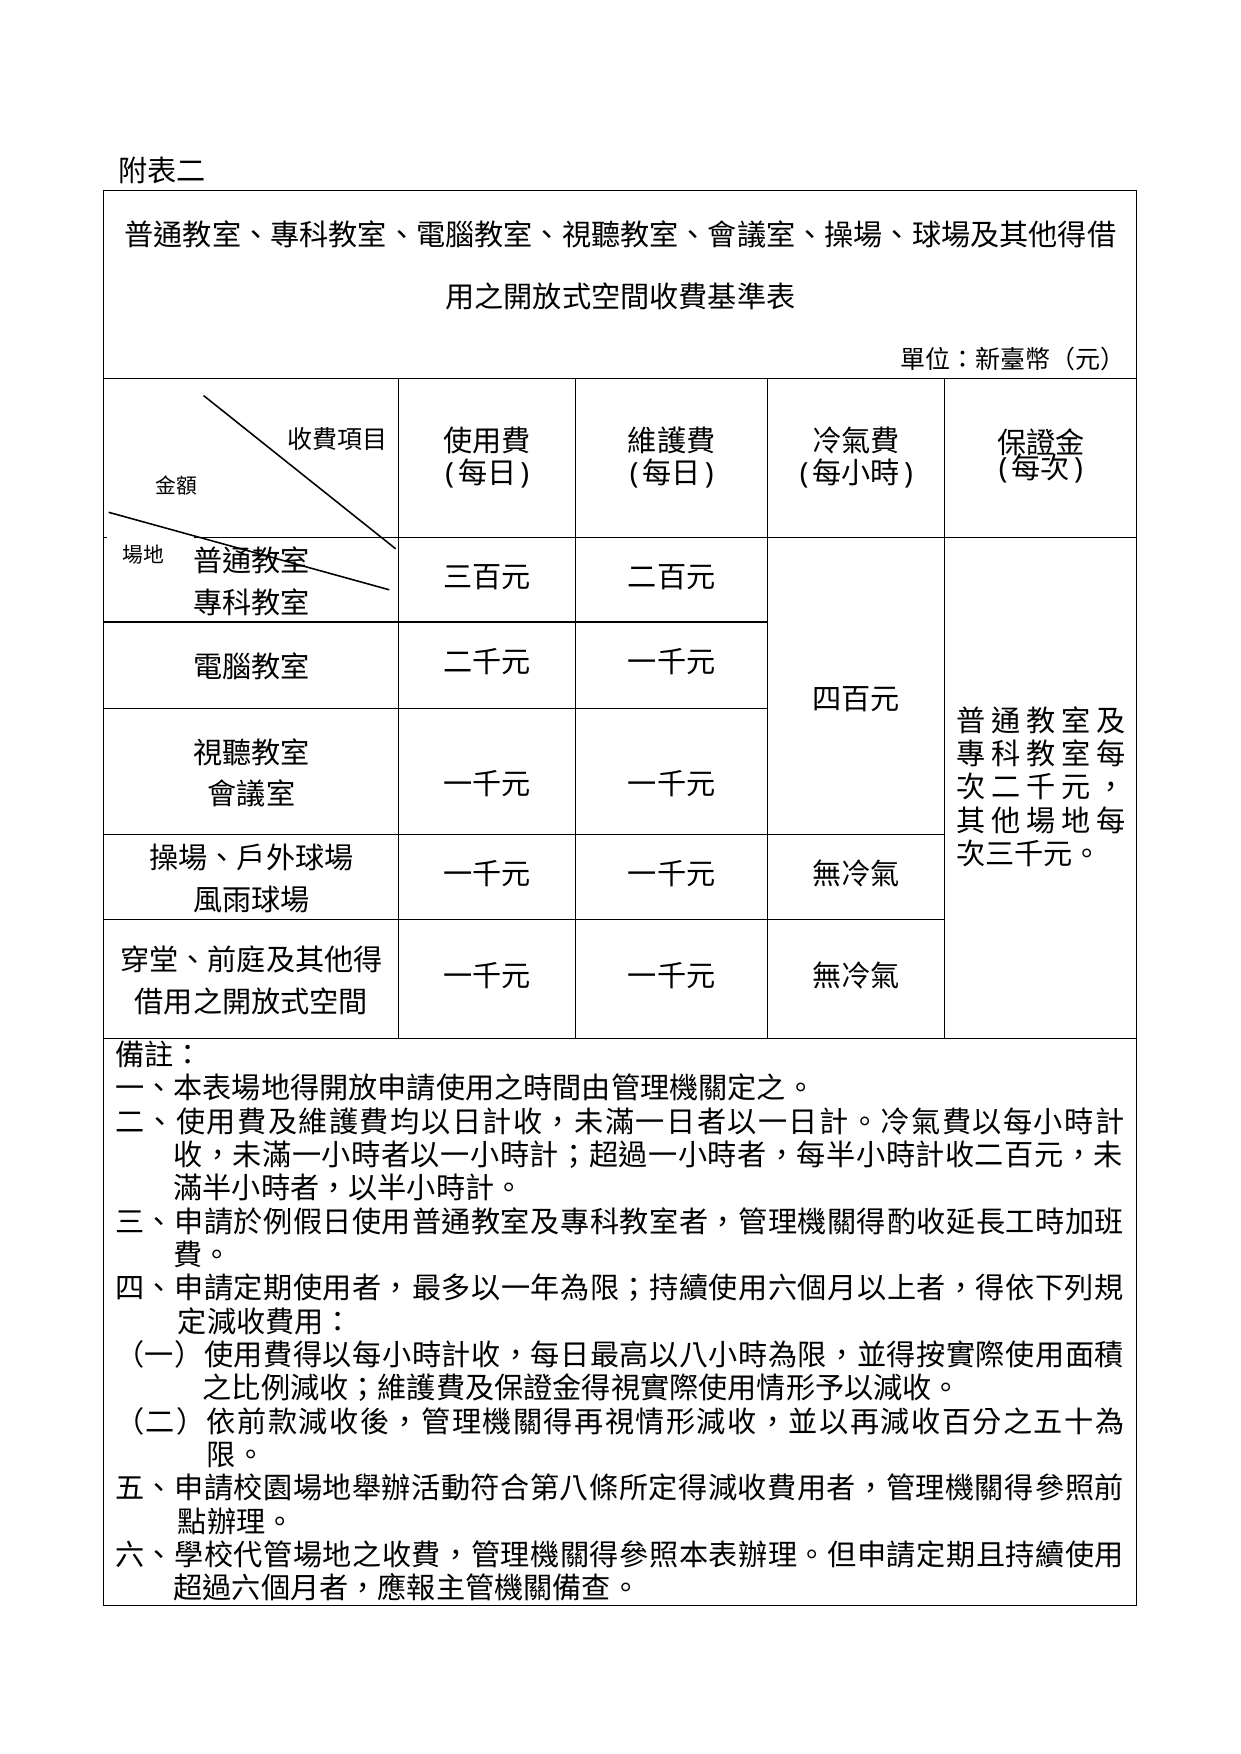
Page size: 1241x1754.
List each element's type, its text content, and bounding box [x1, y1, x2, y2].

table_header 普通教室、專科教室、電腦教室、視聽教室、會議室、操場、球場及其他得借用之開放式空間收費基準表 單位：新臺幣（元） [104, 191, 1136, 378]
table_cell 保證金 (每次) [945, 379, 1136, 537]
table_cell 冷氣費 (每小時) [768, 379, 944, 537]
table_cell 無冷氣 [768, 920, 944, 1038]
table_cell 穿堂、前庭及其他得借用之開放式空間 [104, 920, 398, 1038]
table_cell 普通教室 專科教室 [104, 538, 398, 621]
table_cell 一千元 [576, 623, 767, 708]
text 附表二 [118, 127, 1122, 189]
table_cell 備註： 一、本表場地得開放申請使用之時間由管理機關定之。 二、使用費及維護費均以日計收，未滿一日者以一日計。冷氣費以每小時計收，未滿一小時者以一小時計；超過一小時者，每半小時計收二百元，未滿半小時者，以半小時計。 三、申請於例假日使用普通教室及專科教室者，管理機關得酌收延長工時加班費。 四、申請定期使用者，最多以一年為限；持續使用六個月以上者，得依下列規定減收費用： （一）使用費得以每小時計收，每日最高以八小時為限，並得按實際使用面積之比例減收；維護費及保證金得視實際使用情形予以減收。 （二）依前款減收後，管理機關得再視情形減收，並以再減收百分之五十為限。 五、申請校園場地舉辦活動符合第八條所定得減收費用者，管理機關得參照前點辦理。 六、學校代管場地之收費，管理機關得參照本表辦理。但申請定期且持續使用超過六個月者，應報主管機關備查。 [104, 1039, 1136, 1605]
table_cell 一千元 [399, 835, 575, 919]
table_cell 一千元 [399, 920, 575, 1038]
table_cell 普通教室及專科教室每次二千元，其他場地每次三千元。 [945, 538, 1136, 1038]
table_cell 二千元 [399, 623, 575, 708]
table_cell 一千元 [576, 835, 767, 919]
table_cell 使用費 (每日) [399, 379, 575, 537]
table_cell 二百元 [576, 538, 767, 621]
table_cell 維護費 (每日) [576, 379, 767, 537]
table_cell 三百元 [399, 538, 575, 621]
table_cell 一千元 [576, 709, 767, 834]
table_cell 視聽教室 會議室 [104, 709, 398, 834]
table_cell 一千元 [576, 920, 767, 1038]
table_cell 電腦教室 [104, 623, 398, 708]
table_cell 操場、戶外球場 風雨球場 [104, 835, 398, 919]
table_cell 收費項目 [104, 379, 398, 537]
table_cell 一千元 [399, 709, 575, 834]
table_cell 無冷氣 [768, 835, 944, 919]
table_cell 四百元 [768, 538, 944, 834]
